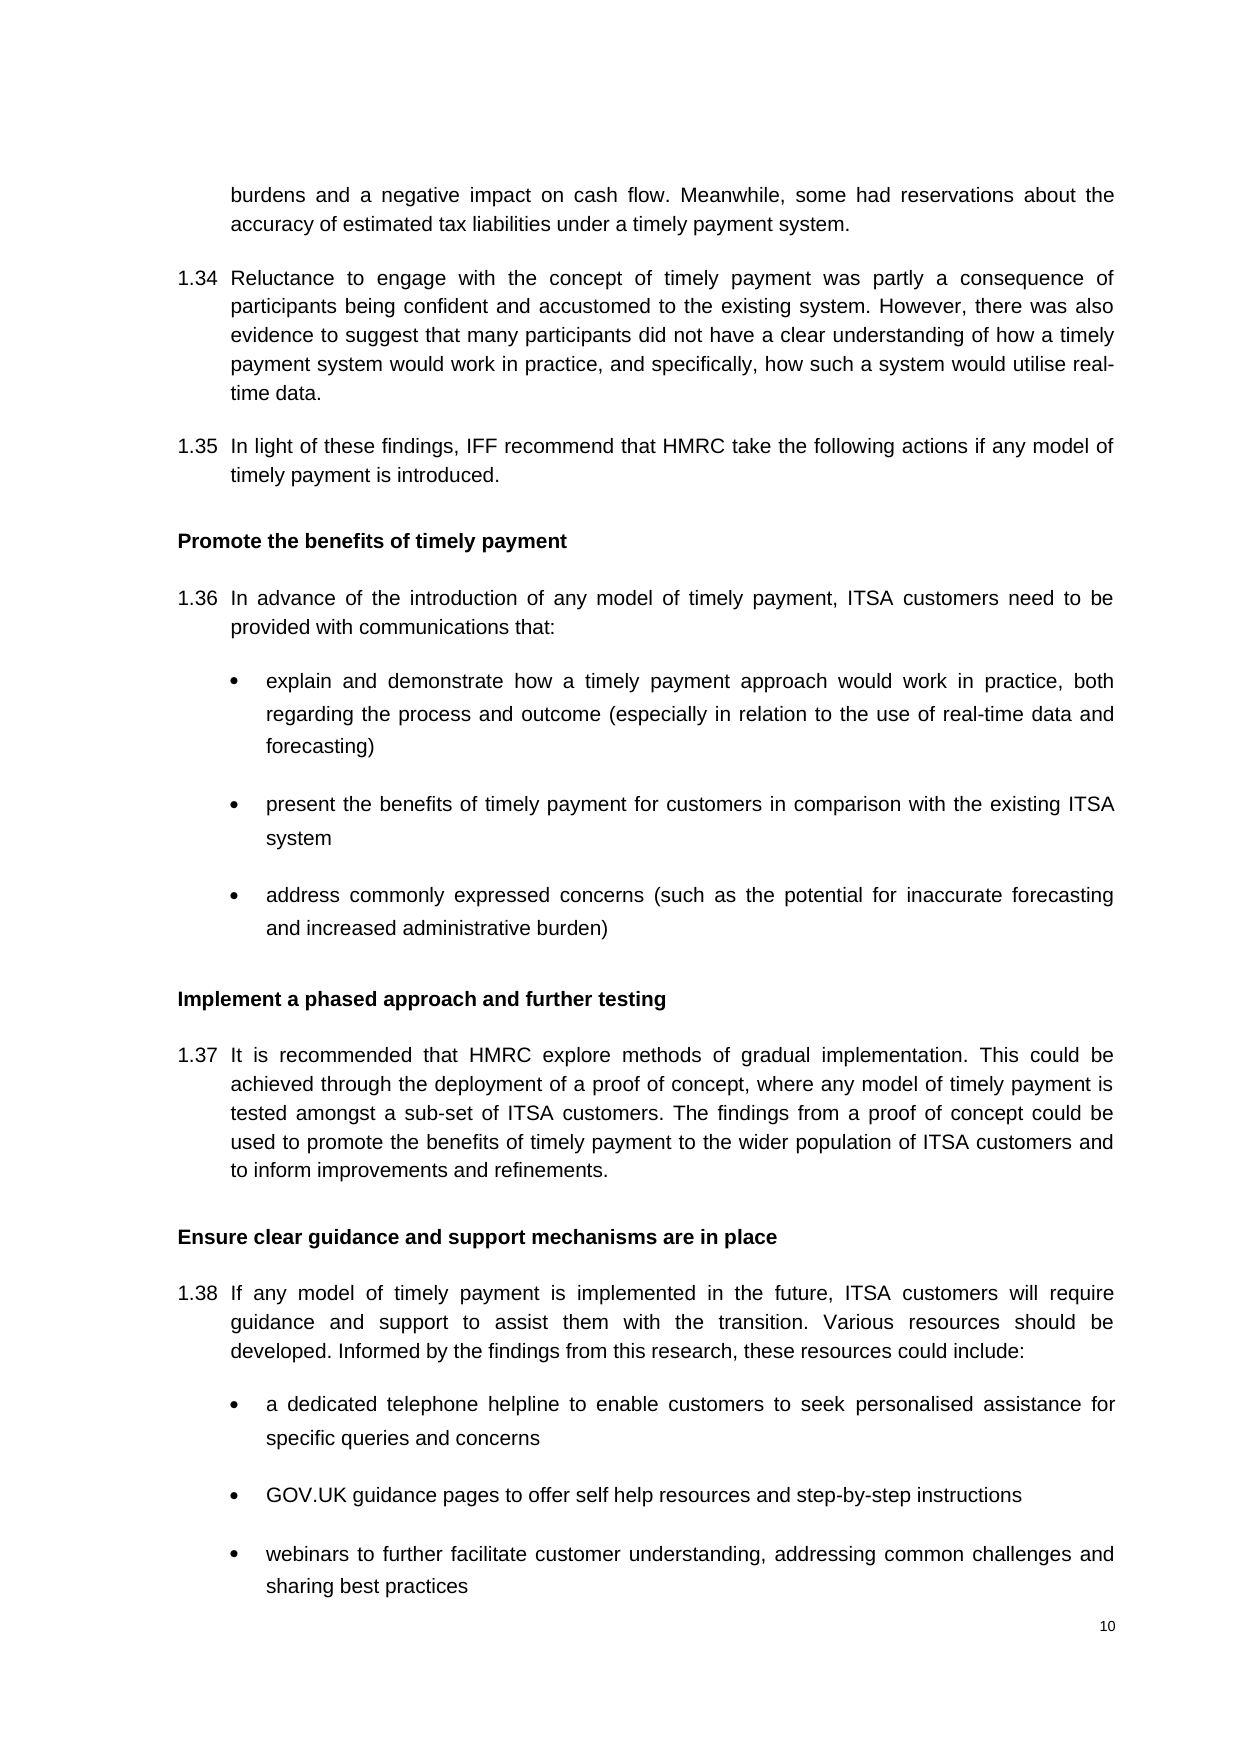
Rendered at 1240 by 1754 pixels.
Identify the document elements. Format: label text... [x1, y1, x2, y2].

list present the benefits of timely payment for customers in comparison with the existing ITSA system [230, 792, 1115, 853]
list GOV.UK guidance pages to offer self help resources and step-by-step instructions [230, 1483, 1115, 1511]
list In light of these findings, IFF recommend that HMRC take the following actions if any model of timely payment is introduced. [177, 434, 1115, 487]
subtitle Ensure clear guidance and support mechanisms are in place [177, 1224, 1115, 1256]
subtitle Implement a phased approach and further testing [177, 987, 1115, 1018]
list In advance of the introduction of any model of timely payment, ITSA customers need to be provided with communications that: [177, 586, 1115, 639]
list Reluctance to engage with the concept of timely payment was partly a consequence of participants being confident and accustomed to the existing system. However, there was also evidence to suggest that many participants did not have a clear understanding of how a timely payment system would work in practice, and specifically, how such a system would utilise real-time data. [177, 266, 1115, 404]
list explain and demonstrate how a timely payment approach would work in practice, both regarding the process and outcome (especially in relation to the use of real-time data and forecasting) [230, 668, 1115, 762]
list burdens and a negative impact on cash flow. Meanwhile, some had reservations about the accuracy of estimated tax liabilities under a timely payment system. [177, 183, 1115, 236]
list It is recommended that HMRC explore methods of gradual implementation. This could be achieved through the deployment of a proof of concept, where any model of timely payment is tested amongst a sub-set of ITSA customers. The findings from a proof of concept could be used to promote the benefits of timely payment to the wider population of ITSA customers and to inform improvements and refinements. [177, 1043, 1115, 1182]
list webinars to further facilitate customer understanding, addressing common challenges and sharing best practices [230, 1541, 1115, 1602]
list If any model of timely payment is implemented in the future, ITSA customers will require guidance and support to assist them with the transition. Various resources should be developed. Informed by the findings from this research, these resources could include: [177, 1281, 1115, 1362]
list a dedicated telephone helpline to enable customers to seek personalised assistance for specific queries and concerns [230, 1392, 1115, 1453]
subtitle Promote the benefits of timely payment [177, 529, 1115, 561]
list address commonly expressed concerns (such as the potential for inaccurate forecasting and increased administrative burden) [230, 883, 1115, 944]
